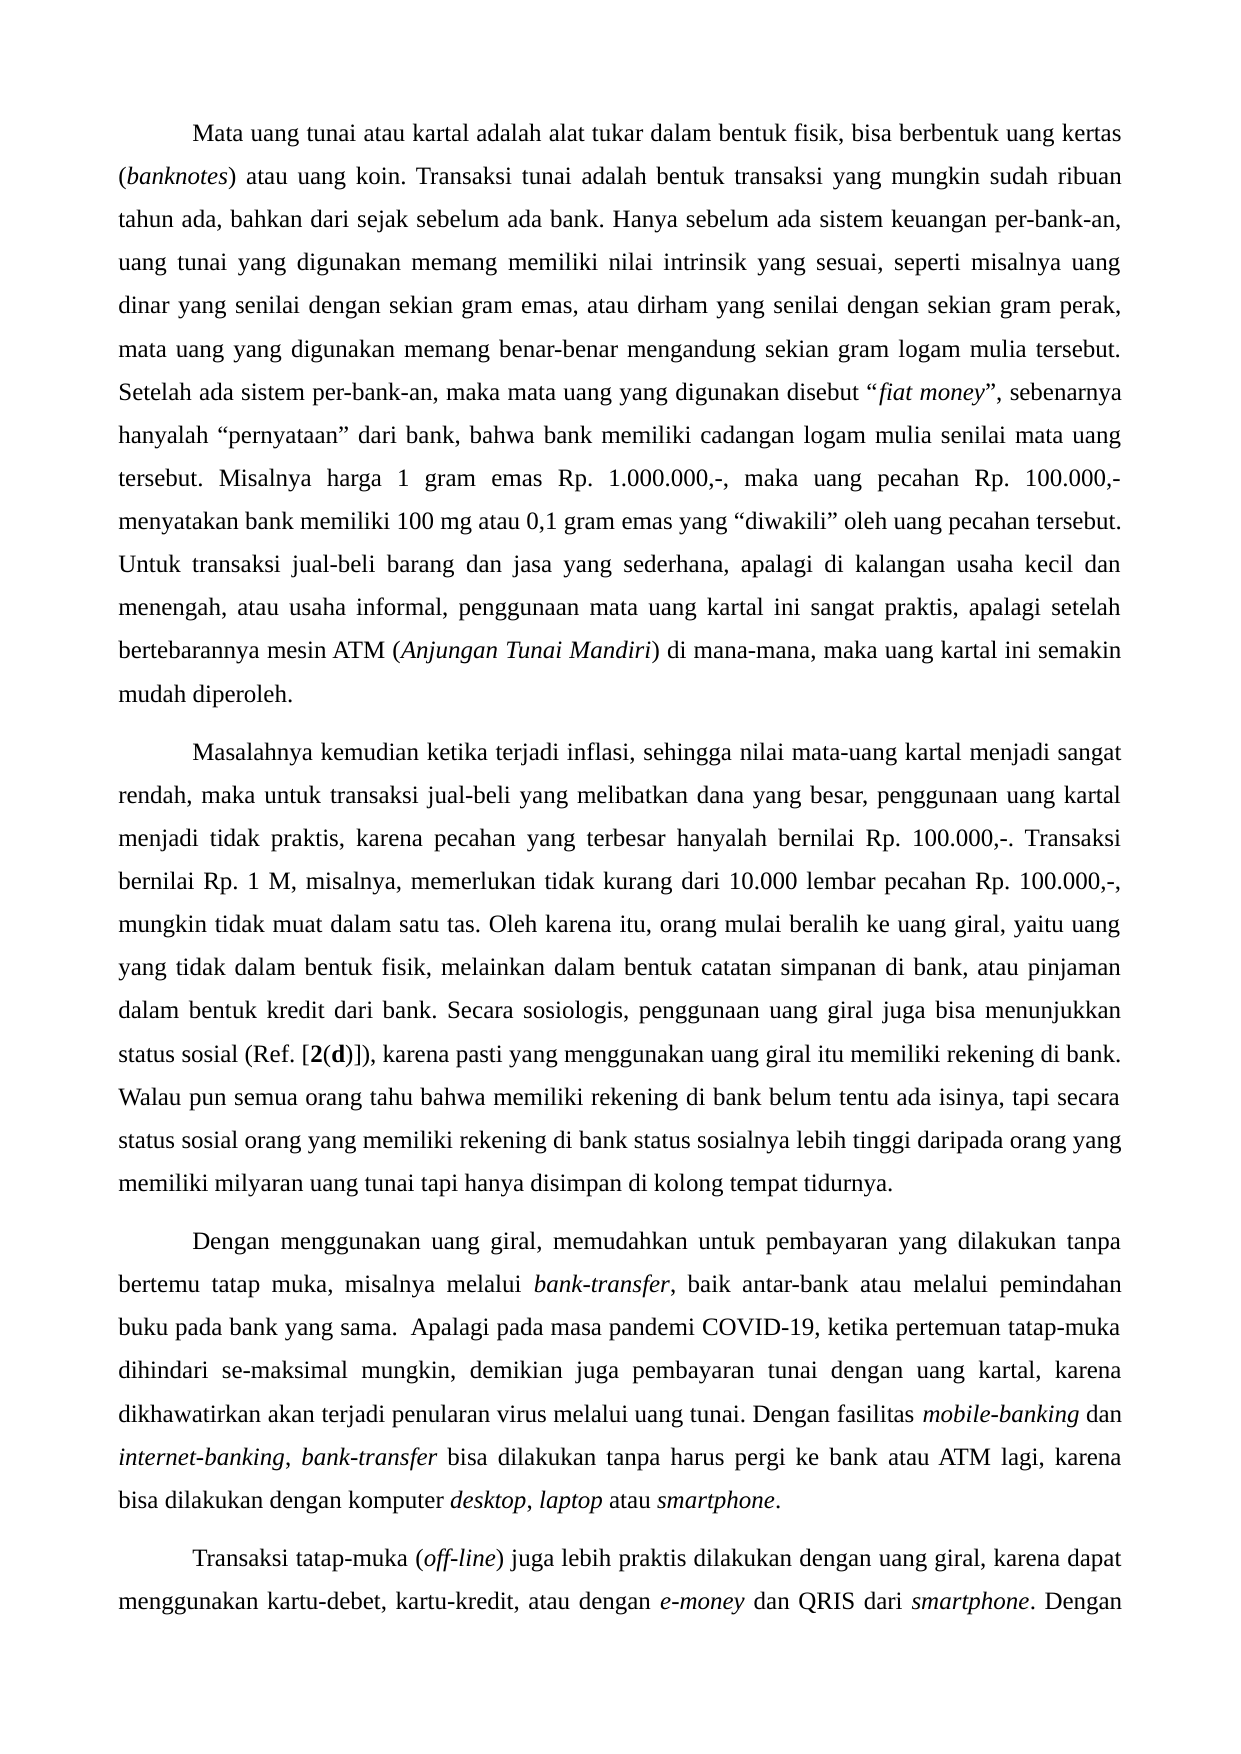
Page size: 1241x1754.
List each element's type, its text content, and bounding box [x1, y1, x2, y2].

text Mata uang tunai atau kartal adalah alat tukar dalam bentuk fisik, bisa berbentuk uang kertas (banknotes) atau uang koin. Transaksi tunai adalah bentuk transaksi yang mungkin sudah ribuan tahun ada, bahkan dari sejak sebelum ada bank. Hanya sebelum ada sistem keuangan per-bank-an, uang tunai yang digunakan memang memiliki nilai intrinsik yang sesuai, seperti misalnya uang dinar yang senilai dengan sekian gram emas, atau dirham yang senilai dengan sekian gram perak, mata uang yang digunakan memang benar-benar mengandung sekian gram logam mulia tersebut. Setelah ada sistem per-bank-an, maka mata uang yang digunakan disebut “fiat money”, sebenarnya hanyalah “pernyataan” dari bank, bahwa bank memiliki cadangan logam mulia senilai mata uang tersebut. Misalnya harga 1 gram emas Rp. 1.000.000,-, maka uang pecahan Rp. 100.000,- menyatakan bank memiliki 100 mg atau 0,1 gram emas yang “diwakili” oleh uang pecahan tersebut. Untuk transaksi jual-beli barang dan jasa yang sederhana, apalagi di kalangan usaha kecil dan menengah, atau usaha informal, penggunaan mata uang kartal ini sangat praktis, apalagi setelah bertebarannya mesin ATM (Anjungan Tunai Mandiri) di mana-mana, maka uang kartal ini semakin mudah diperoleh. [118, 118, 1122, 707]
text Transaksi tatap-muka (off-line) juga lebih praktis dilakukan dengan uang giral, karena dapat menggunakan kartu-debet, kartu-kredit, atau dengan e-money dan QRIS dari smartphone. Dengan [118, 1543, 1122, 1615]
text Dengan menggunakan uang giral, memudahkan untuk pembayaran yang dilakukan tanpa bertemu tatap muka, misalnya melalui bank-transfer, baik antar-bank atau melalui pemindahan buku pada bank yang sama. Apalagi pada masa pandemi COVID-19, ketika pertemuan tatap-muka dihindari se-maksimal mungkin, demikian juga pembayaran tunai dengan uang kartal, karena dikhawatirkan akan terjadi penularan virus melalui uang tunai. Dengan fasilitas mobile-banking dan internet-banking, bank-transfer bisa dilakukan tanpa harus pergi ke bank atau ATM lagi, karena bisa dilakukan dengan komputer desktop, laptop atau smartphone. [118, 1226, 1122, 1514]
text Masalahnya kemudian ketika terjadi inflasi, sehingga nilai mata-uang kartal menjadi sangat rendah, maka untuk transaksi jual-beli yang melibatkan dana yang besar, penggunaan uang kartal menjadi tidak praktis, karena pecahan yang terbesar hanyalah bernilai Rp. 100.000,-. Transaksi bernilai Rp. 1 M, misalnya, memerlukan tidak kurang dari 10.000 lembar pecahan Rp. 100.000,-, mungkin tidak muat dalam satu tas. Oleh karena itu, orang mulai beralih ke uang giral, yaitu uang yang tidak dalam bentuk fisik, melainkan dalam bentuk catatan simpanan di bank, atau pinjaman dalam bentuk kredit dari bank. Secara sosiologis, penggunaan uang giral juga bisa menunjukkan status sosial (Ref. [2(d)]), karena pasti yang menggunakan uang giral itu memiliki rekening di bank. Walau pun semua orang tahu bahwa memiliki rekening di bank belum tentu ada isinya, tapi secara status sosial orang yang memiliki rekening di bank status sosialnya lebih tinggi daripada orang yang memiliki milyaran uang tunai tapi hanya disimpan di kolong tempat tidurnya. [118, 737, 1122, 1197]
